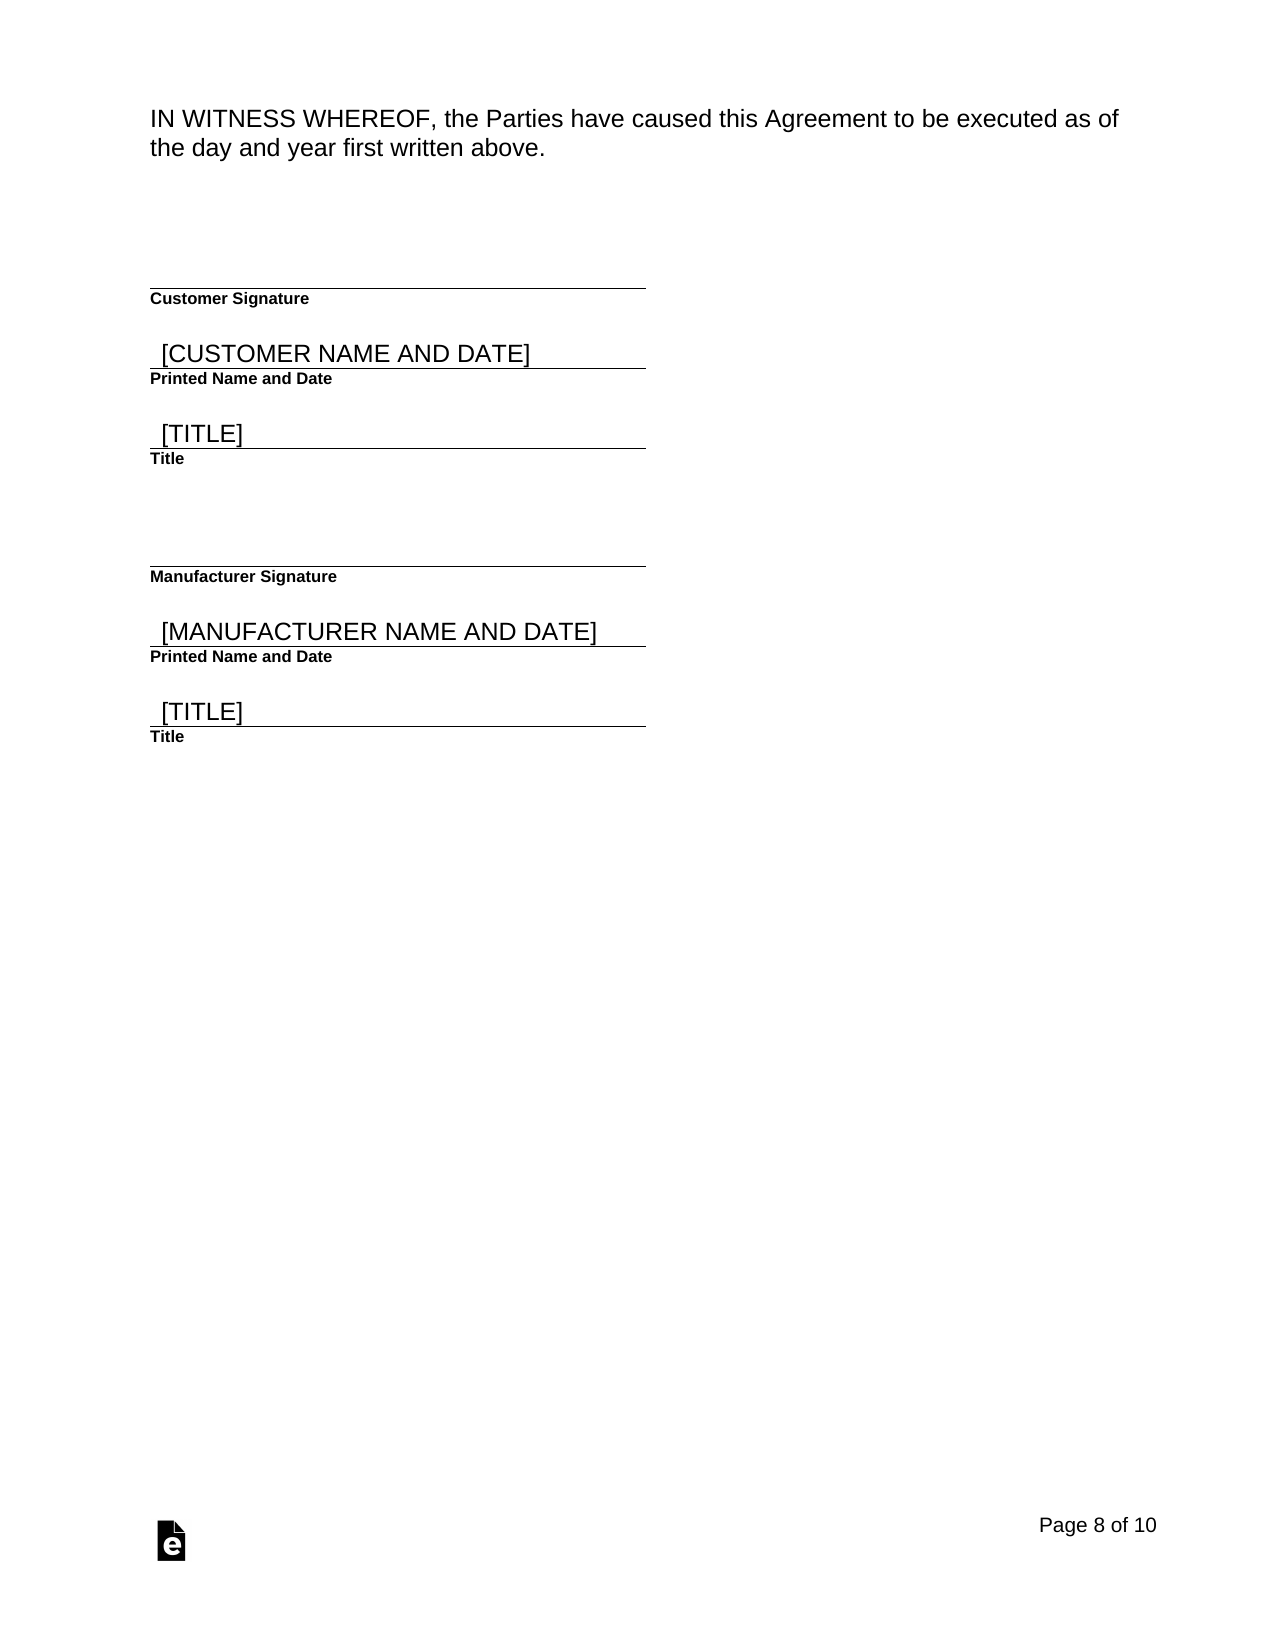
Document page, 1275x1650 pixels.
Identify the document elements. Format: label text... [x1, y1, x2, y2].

table_header [150, 248, 646, 288]
text IN WITNESS WHEREOF, the Parties have caused this Agreement to be executed as of the day and year first written above. [150, 104, 1125, 161]
table_header [MANUFACTURER NAME AND DATE] [150, 605, 646, 646]
text Title [150, 449, 1125, 468]
text Printed Name and Date [150, 647, 1125, 666]
text Customer Signature [150, 289, 1125, 308]
text Printed Name and Date [150, 369, 1125, 388]
table_header [TITLE] [150, 685, 646, 726]
text Title [150, 727, 1125, 746]
table_header [150, 526, 646, 566]
text Manufacturer Signature [150, 567, 1125, 586]
table_header [CUSTOMER NAME AND DATE] [150, 328, 646, 368]
table_header [TITLE] [150, 407, 646, 448]
